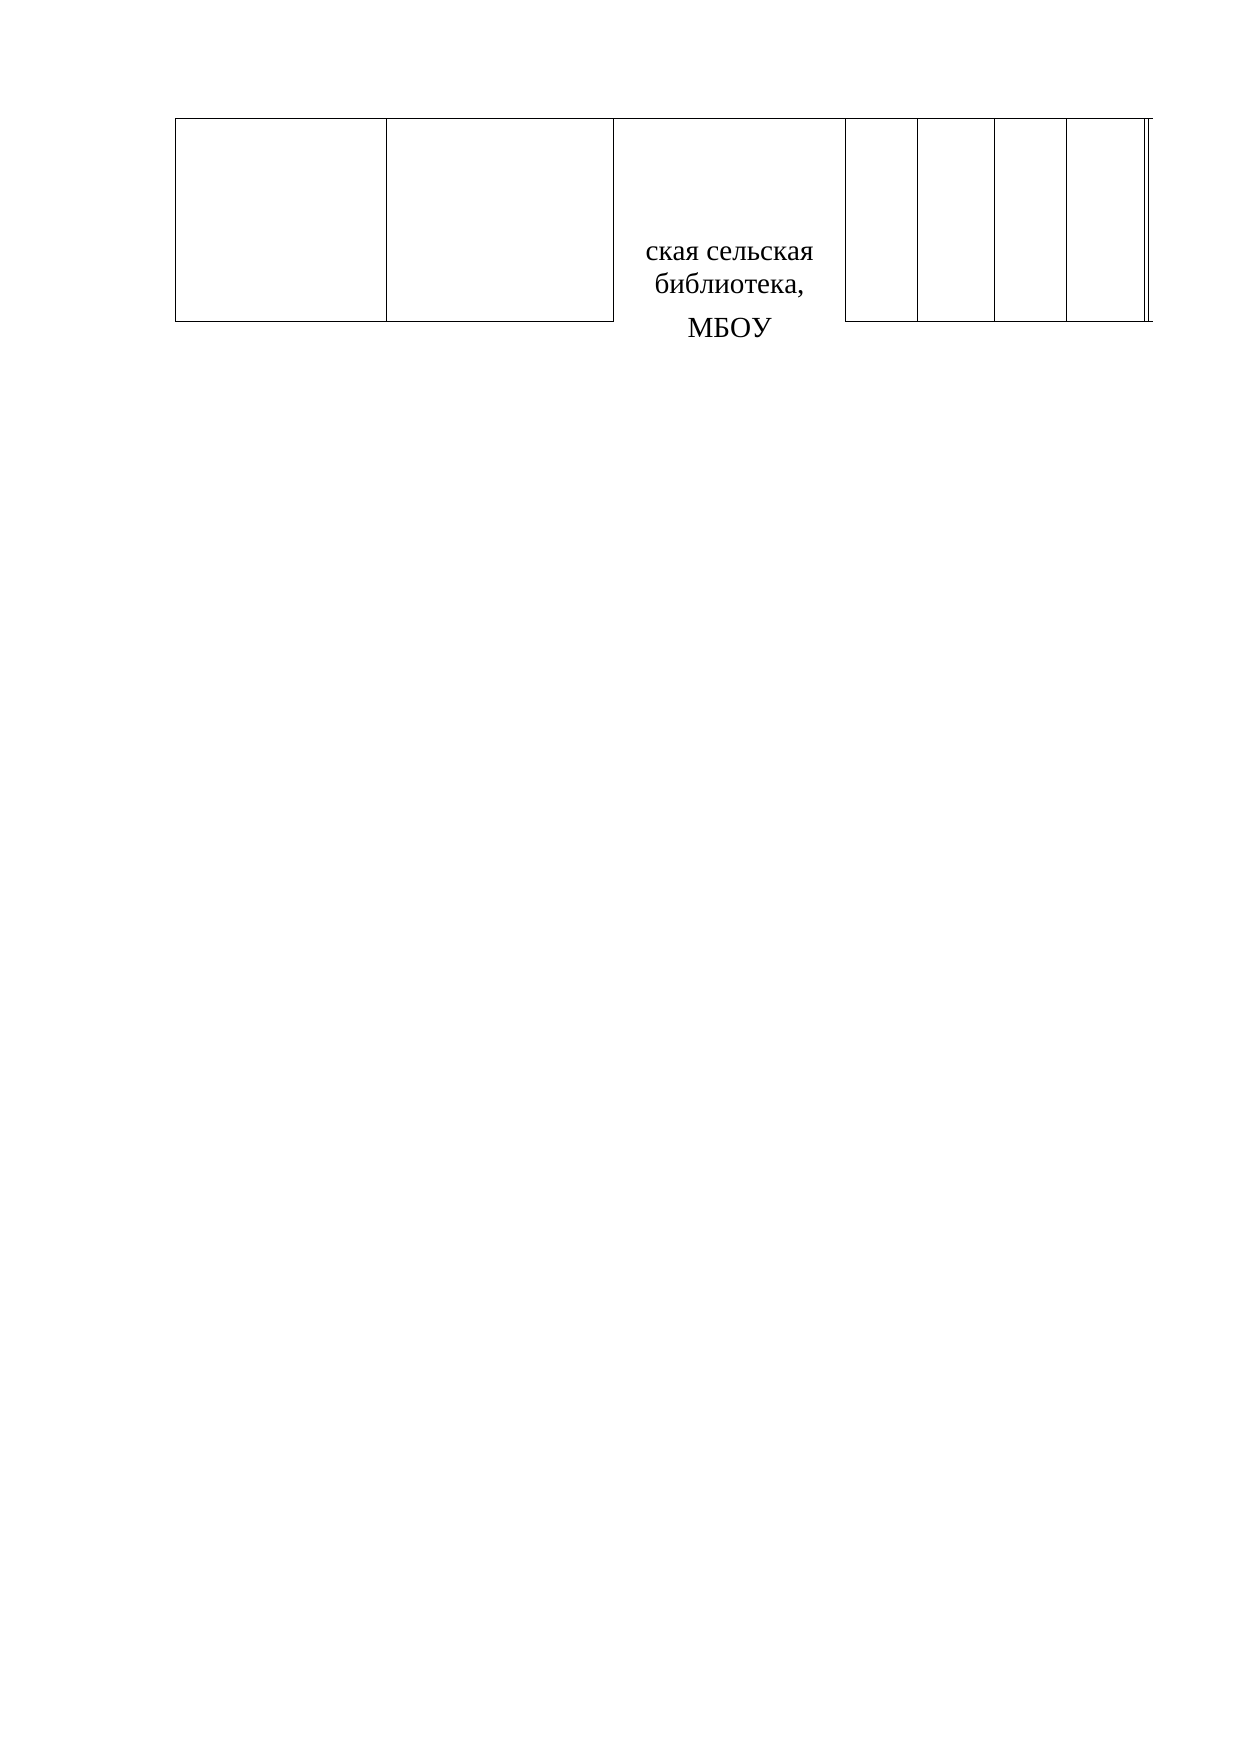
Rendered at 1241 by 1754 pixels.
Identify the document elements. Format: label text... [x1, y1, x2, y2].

table_cell [995, 119, 1066, 321]
table_cell [1149, 119, 1153, 321]
table_cell [918, 119, 994, 321]
table_cell Администрация Котельниковского сельсовета, МКУК «Котельниковский СДК», Котельниковская сельская библиотека Полукотельниковская сельская библиотека Малокрюковская сельская библиотека МБОУ «Котельниковская ООШ», МБОУ «Полукотельниковская СОШ», Полукотельниковская сельская библиотека, МБОУ «Малокрюковская ООШ» [614, 119, 845, 321]
table_cell [176, 119, 386, 321]
table_cell [846, 119, 917, 321]
table_cell [387, 119, 613, 321]
table_cell [1067, 119, 1144, 321]
